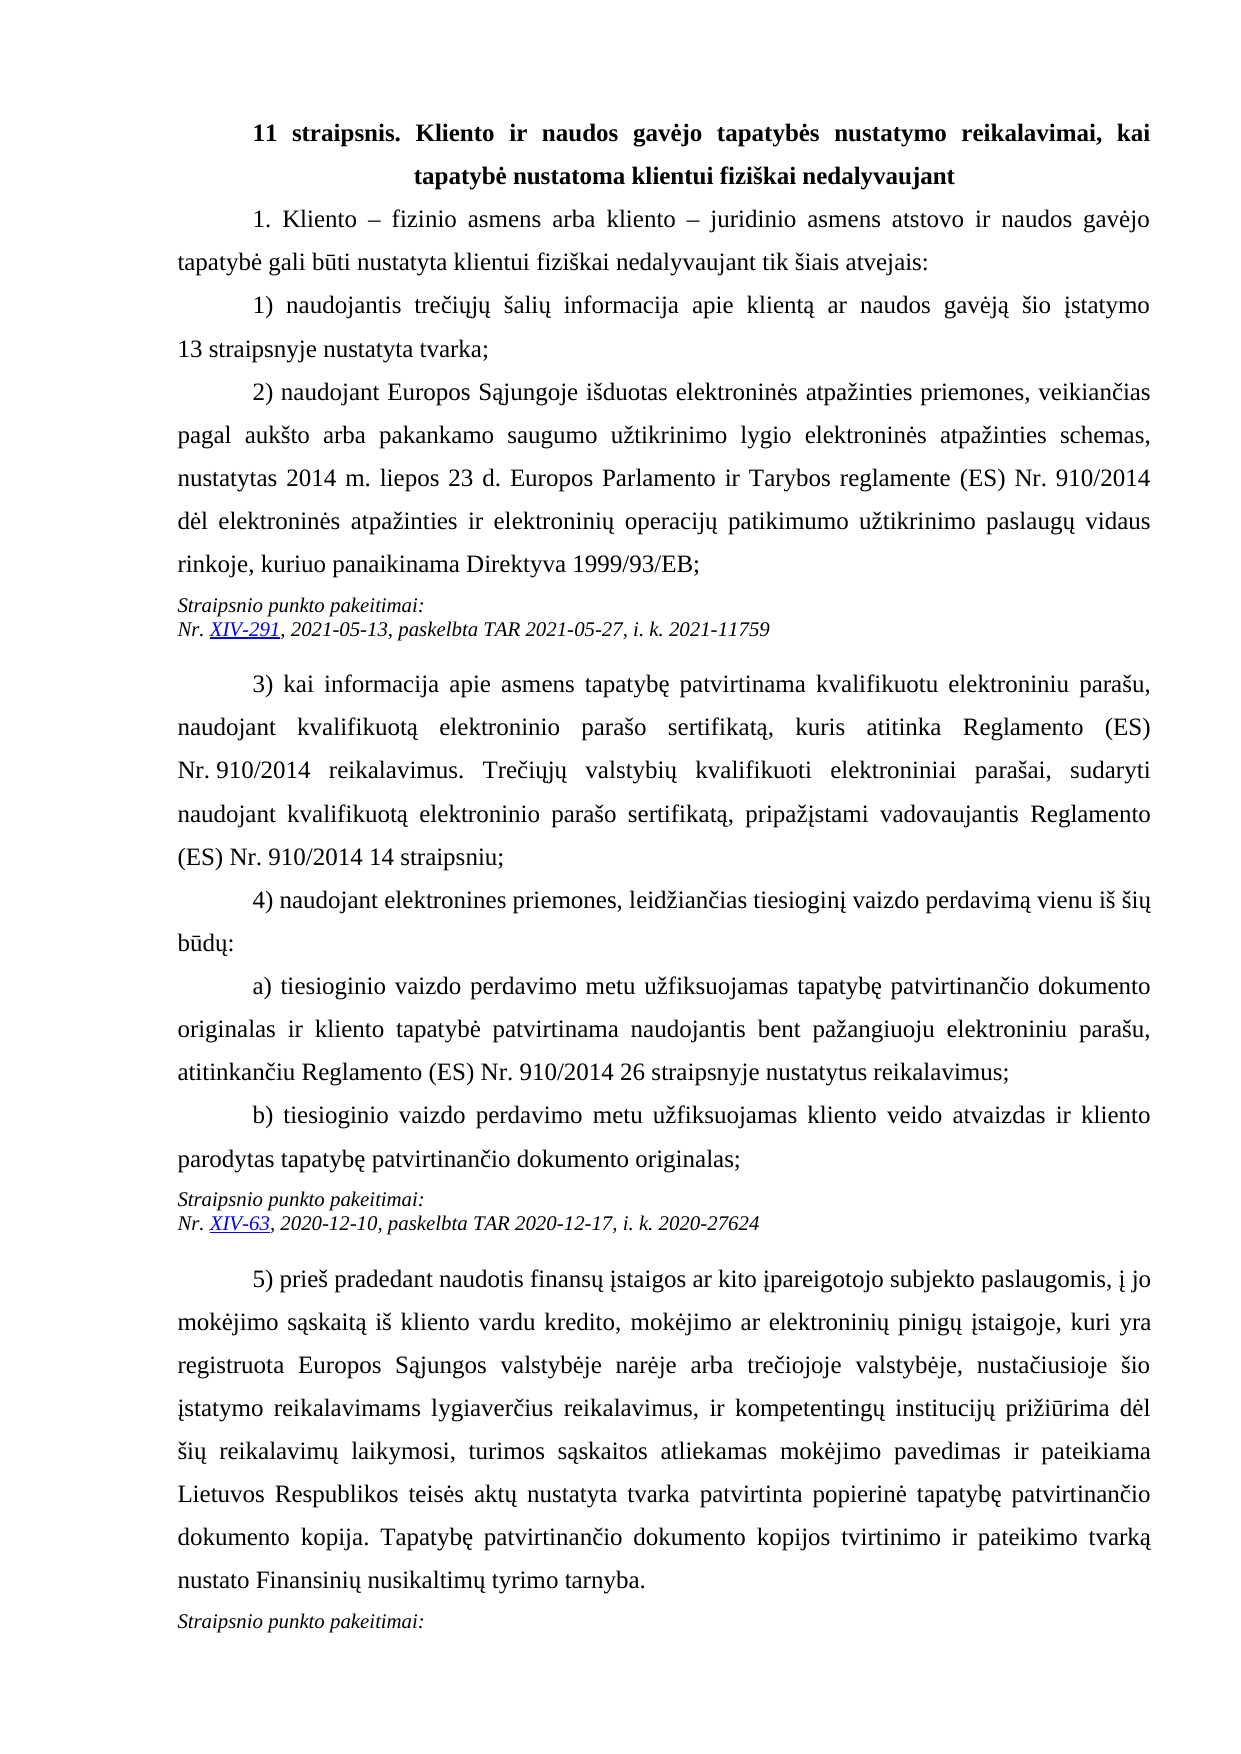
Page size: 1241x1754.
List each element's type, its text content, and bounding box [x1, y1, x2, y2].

text b) tiesioginio vaizdo perdavimo metu užfiksuojamas kliento veido atvaizdas ir kliento parodytas tapatybę patvirtinančio dokumento originalas; [177, 1101, 1152, 1172]
text Nr. XIV-63, 2020-12-10, paskelbta TAR 2020-12-17, i. k. 2020-27624 [177, 1211, 1152, 1235]
text 11 straipsnis. Kliento ir naudos gavėjo tapatybės nustatymo reikalavimai, kai tapatybė nustatoma klientui fiziškai nedalyvaujant [252, 118, 1152, 190]
text 1) naudojantis trečiųjų šalių informacija apie klientą ar naudos gavėją šio įstatymo 13 straipsnyje nustatyta tvarka; [177, 291, 1152, 362]
text a) tiesioginio vaizdo perdavimo metu užfiksuojamas tapatybę patvirtinančio dokumento originalas ir kliento tapatybė patvirtinama naudojantis bent pažangiuoju elektroniniu parašu, atitinkančiu Reglamento (ES) Nr. 910/2014 26 straipsnyje nustatytus reikalavimus; [177, 971, 1152, 1086]
text Straipsnio punkto pakeitimai: [177, 1187, 1152, 1211]
text Straipsnio punkto pakeitimai: [177, 592, 1152, 617]
text 3) kai informacija apie asmens tapatybę patvirtinama kvalifikuotu elektroniniu parašu, naudojant kvalifikuotą elektroninio parašo sertifikatą, kuris atitinka Reglamento (ES) Nr. 910/2014 reikalavimus. Trečiųjų valstybių kvalifikuoti elektroniniai parašai, sudaryti naudojant kvalifikuotą elektroninio parašo sertifikatą, pripažįstami vadovaujantis Reglamento (ES) Nr. 910/2014 14 straipsniu; [177, 669, 1152, 871]
text 4) naudojant elektronines priemones, leidžiančias tiesioginį vaizdo perdavimą vienu iš šių būdų: [177, 885, 1152, 957]
text Straipsnio punkto pakeitimai: [177, 1609, 1152, 1633]
text 5) prieš pradedant naudotis finansų įstaigos ar kito įpareigotojo subjekto paslaugomis, į jo mokėjimo sąskaitą iš kliento vardu kredito, mokėjimo ar elektroninių pinigų įstaigoje, kuri yra registruota Europos Sąjungos valstybėje narėje arba trečiojoje valstybėje, nustačiusioje šio įstatymo reikalavimams lygiaverčius reikalavimus, ir kompetentingų institucijų prižiūrima dėl šių reikalavimų laikymosi, turimos sąskaitos atliekamas mokėjimo pavedimas ir pateikiama Lietuvos Respublikos teisės aktų nustatyta tvarka patvirtinta popierinė tapatybę patvirtinančio dokumento kopija. Tapatybę patvirtinančio dokumento kopijos tvirtinimo ir pateikimo tvarką nustato Finansinių nusikaltimų tyrimo tarnyba. [177, 1264, 1152, 1594]
text 1. Kliento – fizinio asmens arba kliento – juridinio asmens atstovo ir naudos gavėjo tapatybė gali būti nustatyta klientui fiziškai nedalyvaujant tik šiais atvejais: [177, 204, 1152, 276]
text 2) naudojant Europos Sąjungoje išduotas elektroninės atpažinties priemones, veikiančias pagal aukšto arba pakankamo saugumo užtikrinimo lygio elektroninės atpažinties schemas, nustatytas 2014 m. liepos 23 d. Europos Parlamento ir Tarybos reglamente (ES) Nr. 910/2014 dėl elektroninės atpažinties ir elektroninių operacijų patikimumo užtikrinimo paslaugų vidaus rinkoje, kuriuo panaikinama Direktyva 1999/93/EB; [177, 377, 1152, 578]
text Nr. XIV-291, 2021-05-13, paskelbta TAR 2021-05-27, i. k. 2021-11759 [177, 617, 1152, 641]
